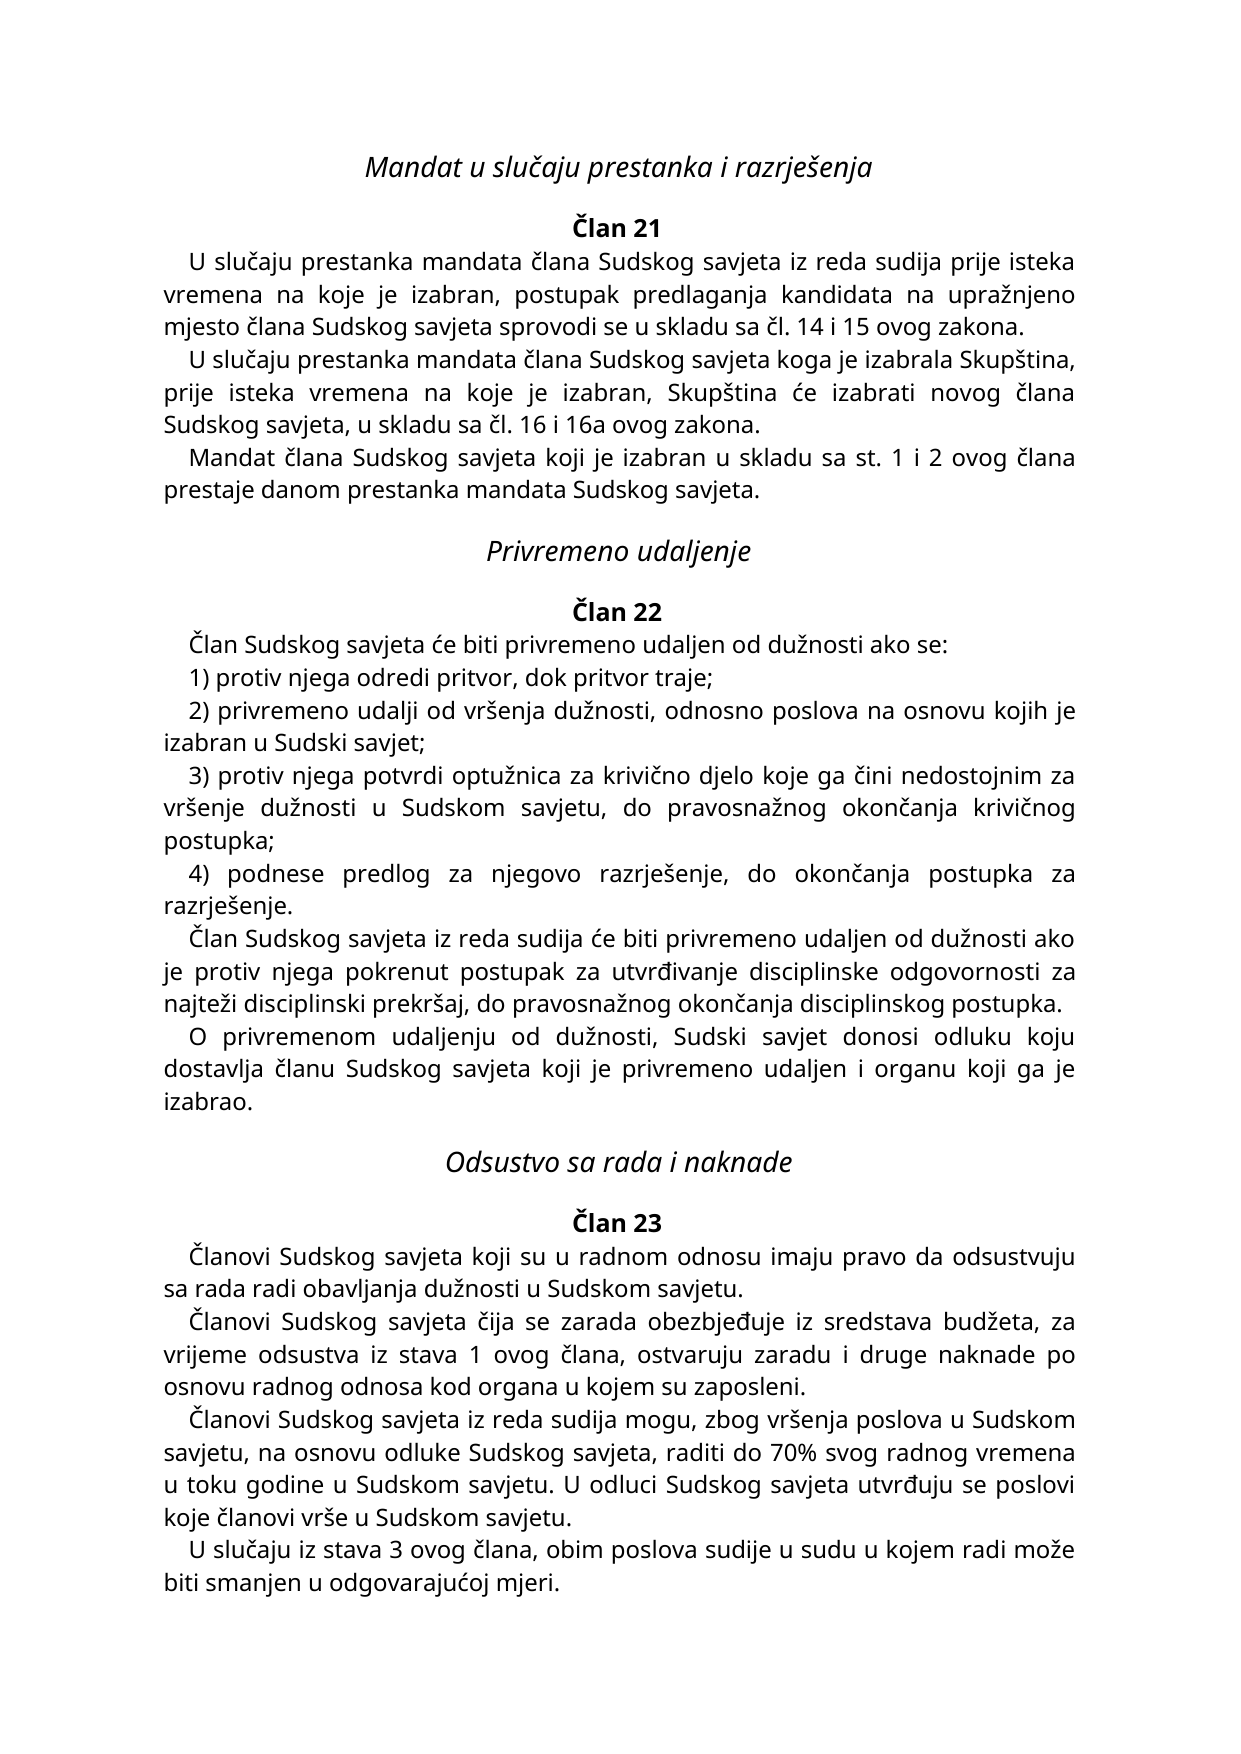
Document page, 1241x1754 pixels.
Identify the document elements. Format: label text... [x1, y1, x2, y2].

text Član 23 ﻿ [148, 1206, 1093, 1240]
text Član Sudskog savjeta iz reda sudija će biti privremeno udaljen od dužnosti ako je protiv njega pokrenut postupak za utvrđivanje disciplinske odgovornosti za najteži disciplinski prekršaj, do pravosnažnog okončanja disciplinskog postupka. [163, 922, 1077, 1019]
text Član 21 ﻿ [148, 211, 1093, 245]
text Članovi Sudskog savjeta iz reda sudija mogu, zbog vršenja poslova u Sudskom savjetu, na osnovu odluke Sudskog savjeta, raditi do 70% svog radnog vremena u toku godine u Sudskom savjetu. U odluci Sudskog savjeta utvrđuju se poslovi koje članovi vrše u Sudskom savjetu. [163, 1403, 1077, 1533]
text 1) protiv njega odredi pritvor, dok pritvor traje; [163, 661, 1077, 693]
text Član Sudskog savjeta će biti privremeno udaljen od dužnosti ako se: [163, 628, 1077, 661]
text Privremeno udaljenje [148, 531, 1093, 569]
text 2) privremeno udalji od vršenja dužnosti, odnosno poslova na osnovu kojih je izabran u Sudski savjet; [163, 693, 1077, 759]
text Članovi Sudskog savjeta koji su u radnom odnosu imaju pravo da odsustvuju sa rada radi obavljanja dužnosti u Sudskom savjetu. [163, 1240, 1077, 1305]
text U slučaju iz stava 3 ovog člana, obim poslova sudije u sudu u kojem radi može biti smanjen u odgovarajućoj mjeri. [163, 1533, 1077, 1598]
text Član 22 ﻿ [148, 594, 1093, 628]
text Mandat u slučaju prestanka i razrješenja [148, 148, 1093, 186]
text 3) protiv njega potvrdi optužnica za krivično djelo koje ga čini nedostojnim za vršenje dužnosti u Sudskom savjetu, do pravosnažnog okončanja krivičnog postupka; [163, 759, 1077, 856]
text U slučaju prestanka mandata člana Sudskog savjeta iz reda sudija prije isteka vremena na koje je izabran, postupak predlaganja kandidata na upražnjeno mjesto člana Sudskog savjeta sprovodi se u skladu sa čl. 14 i 15 ovog zakona. [163, 245, 1077, 343]
text 4) podnese predlog za njegovo razrješenje, do okončanja postupka za razrješenje. [163, 856, 1077, 922]
text Odsustvo sa rada i naknade [148, 1142, 1093, 1181]
text Mandat člana Sudskog savjeta koji je izabran u skladu sa st. 1 i 2 ovog člana prestaje danom prestanka mandata Sudskog savjeta. [163, 441, 1077, 506]
text O privremenom udaljenju od dužnosti, Sudski savjet donosi odluku koju dostavlja članu Sudskog savjeta koji je privremeno udaljen i organu koji ga je izabrao. [163, 1019, 1077, 1117]
text Članovi Sudskog savjeta čija se zarada obezbjeđuje iz sredstava budžeta, za vrijeme odsustva iz stava 1 ovog člana, ostvaruju zaradu i druge naknade po osnovu radnog odnosa kod organa u kojem su zaposleni. [163, 1305, 1077, 1403]
text U slučaju prestanka mandata člana Sudskog savjeta koga je izabrala Skupština, prije isteka vremena na koje je izabran, Skupština će izabrati novog člana Sudskog savjeta, u skladu sa čl. 16 i 16a ovog zakona. [163, 343, 1077, 441]
